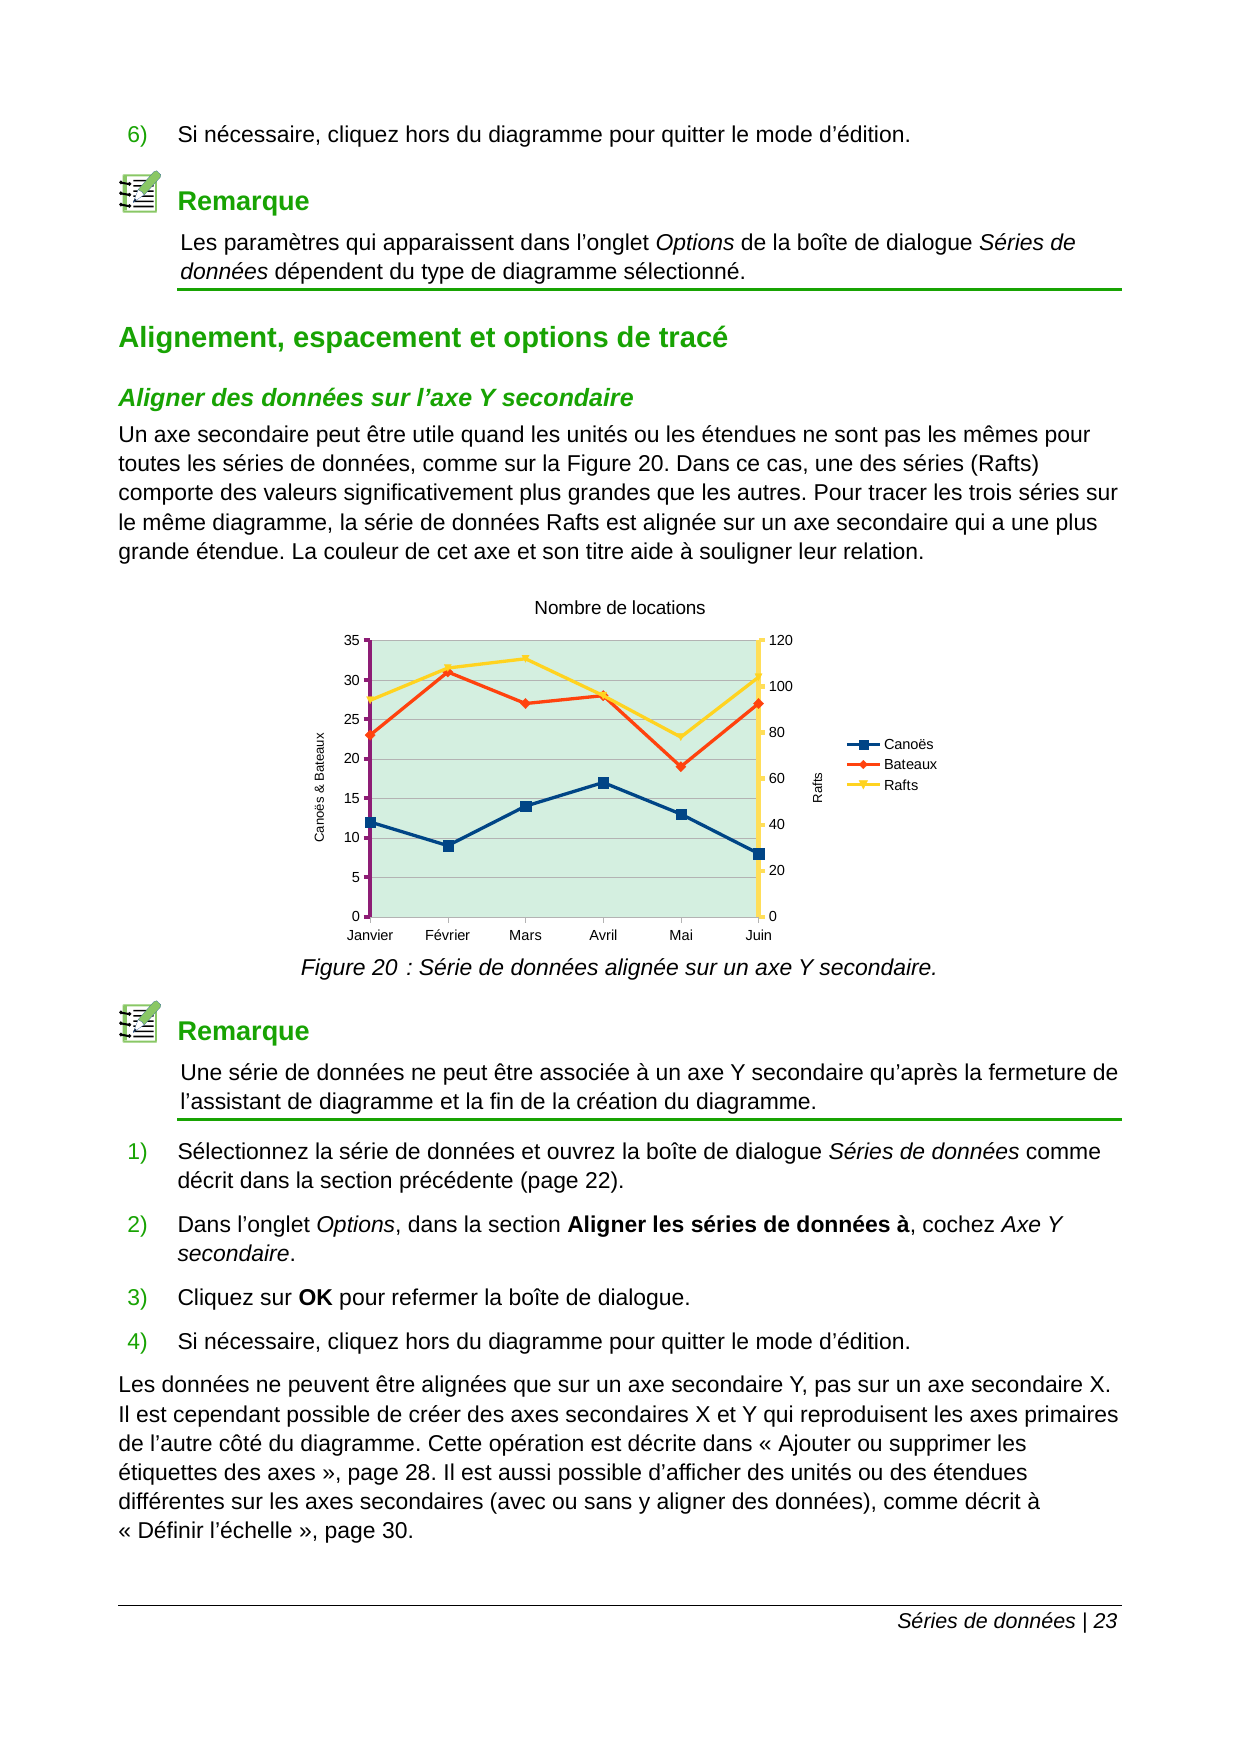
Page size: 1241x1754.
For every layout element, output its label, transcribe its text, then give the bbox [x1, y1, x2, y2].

list Sélectionnez la série de données et ouvrez la boîte de dialogue Séries de données comme décrit dans la section précédente (page 22). [148, 1135, 1122, 1193]
subtitle Aligner des données sur l’axe Y secondaire [118, 383, 1122, 412]
text Les données ne peuvent être alignées que sur un axe secondaire Y, pas sur un axe secondaire X. Il est cependant possible de créer des axes secondaires X et Y qui reproduisent les axes primaires de l’autre côté du diagramme. Cette opération est décrite dans « Ajouter ou supprimer les étiquettes des axes », page 28. Il est aussi possible d’afficher des unités ou des étendues différentes sur les axes secondaires (avec ou sans y aligner des données), comme décrit à « Définir l’échelle », page 30. [118, 1368, 1122, 1543]
subtitle Alignement, espacement et options de tracé [118, 320, 1122, 353]
text Un axe secondaire peut être utile quand les unités ou les étendues ne sont pas les mêmes pour toutes les séries de données, comme sur la Figure 20. Dans ce cas, une des séries (Rafts) comporte des valeurs significativement plus grandes que les autres. Pour tracer les trois séries sur le même diagramme, la série de données Rafts est alignée sur un axe secondaire qui a une plus grande étendue. La couleur de cet axe et son titre aide à souligner leur relation. [118, 418, 1122, 564]
text Figure 20 : Série de données alignée sur un axe Y secondaire. [118, 951, 1122, 980]
list Dans l’onglet Options, dans la section Aligner les séries de données à, cochez Axe Y secondaire. [148, 1208, 1122, 1266]
text Une série de données ne peut être associée à un axe Y secondaire qu’après la fermeture de l’assistant de diagramme et la fin de la création du diagramme. [177, 1054, 1122, 1118]
list Si nécessaire, cliquez hors du diagramme pour quitter le mode d’édition. [148, 118, 1122, 147]
list Remarque [118, 169, 1122, 216]
list Remarque [118, 999, 1122, 1046]
list Si nécessaire, cliquez hors du diagramme pour quitter le mode d’édition. [148, 1325, 1122, 1354]
text Les paramètres qui apparaissent dans l’onglet Options de la boîte de dialogue Séries de données dépendent du type de diagramme sélectionné. [177, 224, 1122, 288]
list Cliquez sur OK pour refermer la boîte de dialogue. [148, 1281, 1122, 1310]
